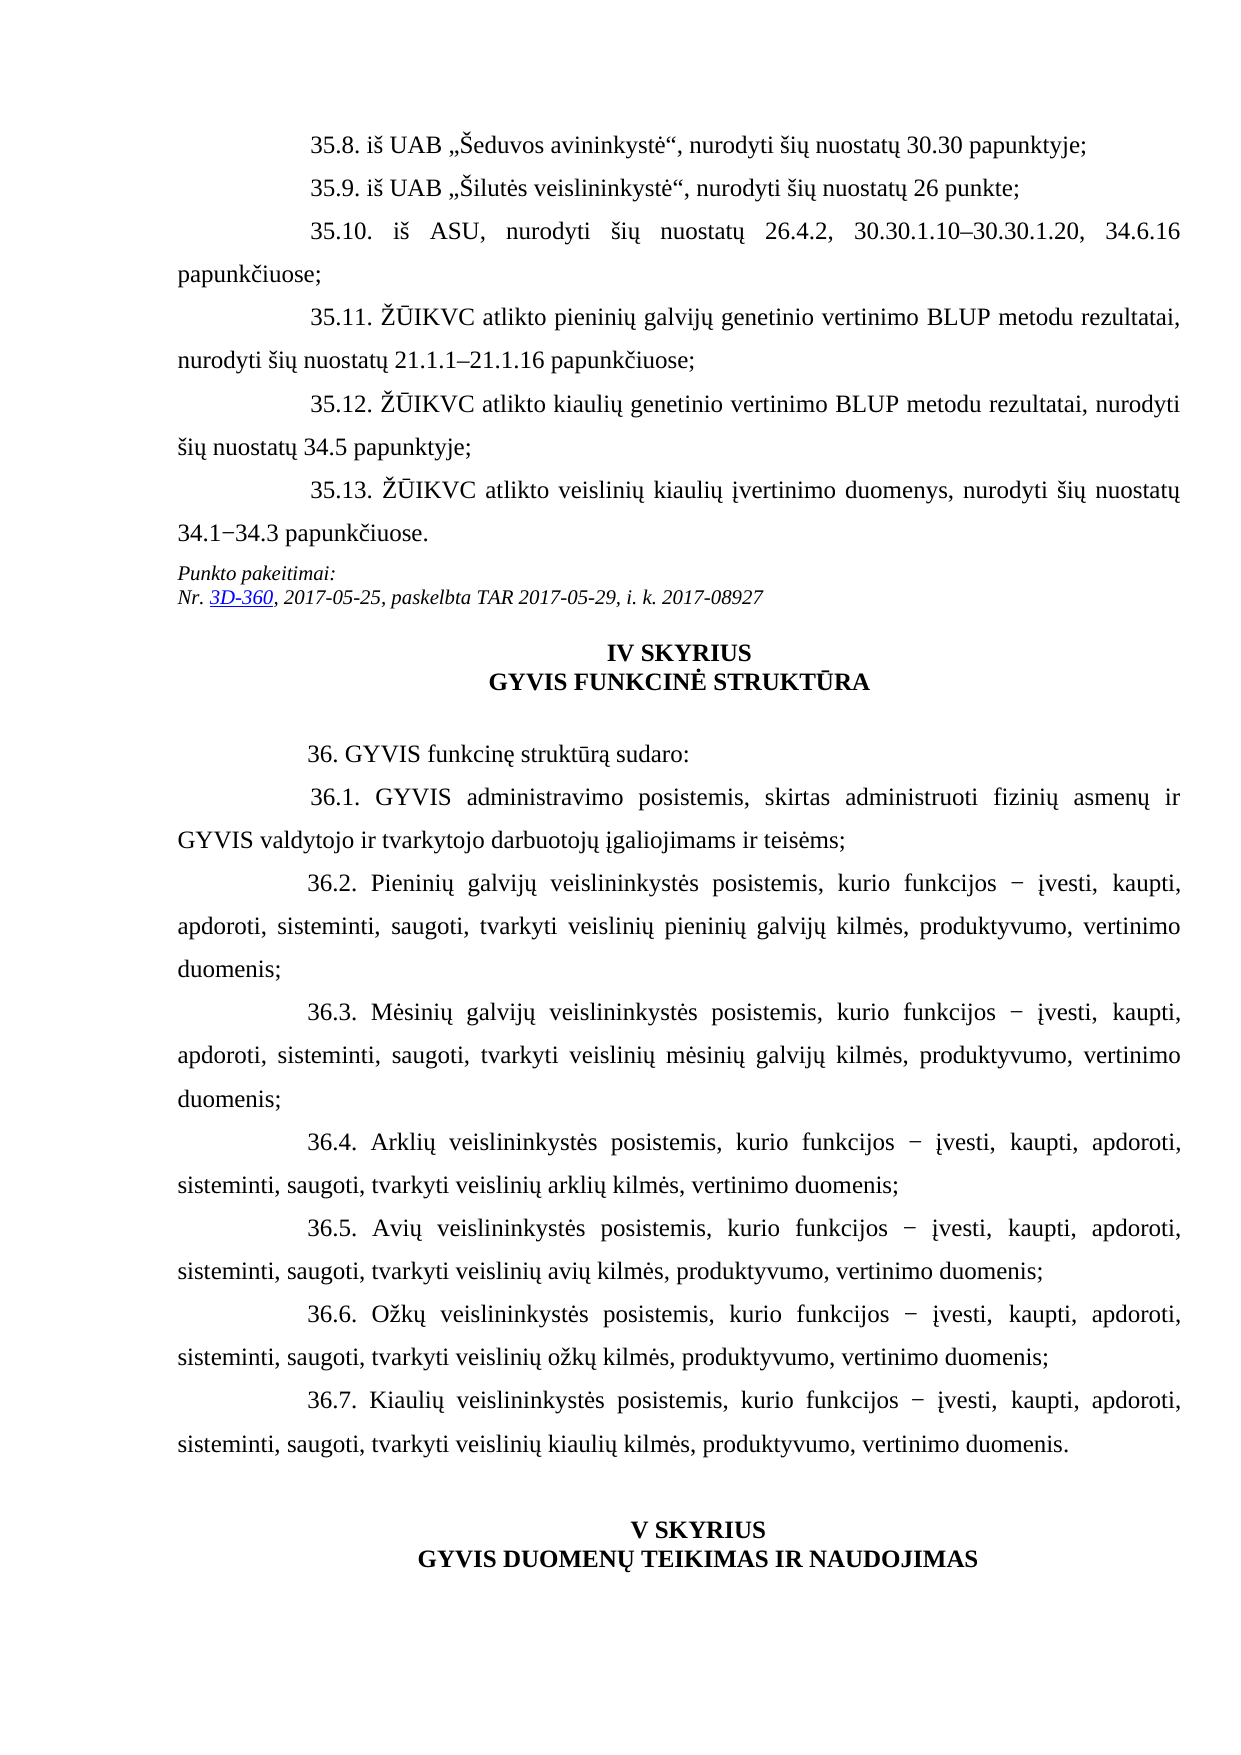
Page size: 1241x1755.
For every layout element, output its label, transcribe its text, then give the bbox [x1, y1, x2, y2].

text 35.13. ŽŪIKVC atlikto veislinių kiaulių įvertinimo duomenys, nurodyti šių nuostatų 34.1−34.3 papunkčiuose. [177, 475, 1181, 547]
text 35.11. ŽŪIKVC atlikto pieninių galvijų genetinio vertinimo BLUP metodu rezultatai, nurodyti šių nuostatų 21.1.1–21.1.16 papunkčiuose; [177, 302, 1181, 374]
text 36.3. Mėsinių galvijų veislininkystės posistemis, kurio funkcijos − įvesti, kaupti, apdoroti, sisteminti, saugoti, tvarkyti veislinių mėsinių galvijų kilmės, produktyvumo, vertinimo duomenis; [177, 997, 1181, 1112]
text 36.4. Arklių veislininkystės posistemis, kurio funkcijos − įvesti, kaupti, apdoroti, sisteminti, saugoti, tvarkyti veislinių arklių kilmės, vertinimo duomenis; [177, 1127, 1181, 1199]
text 36. GYVIS funkcinę struktūrą sudaro: [177, 739, 1181, 767]
text 36.7. Kiaulių veislininkystės posistemis, kurio funkcijos − įvesti, kaupti, apdoroti, sisteminti, saugoti, tvarkyti veislinių kiaulių kilmės, produktyvumo, vertinimo duomenis. [177, 1386, 1181, 1457]
text 35.12. ŽŪIKVC atlikto kiaulių genetinio vertinimo BLUP metodu rezultatai, nurodyti šių nuostatų 34.5 papunktyje; [177, 389, 1181, 461]
text 36.5. Avių veislininkystės posistemis, kurio funkcijos − įvesti, kaupti, apdoroti, sisteminti, saugoti, tvarkyti veislinių avių kilmės, produktyvumo, vertinimo duomenis; [177, 1213, 1181, 1285]
text 35.10. iš ASU, nurodyti šių nuostatų 26.4.2, 30.30.1.10–30.30.1.20, 34.6.16 papunkčiuose; [177, 216, 1181, 288]
text Punkto pakeitimai: [177, 561, 1181, 585]
text 36.2. Pieninių galvijų veislininkystės posistemis, kurio funkcijos − įvesti, kaupti, apdoroti, sisteminti, saugoti, tvarkyti veislinių pieninių galvijų kilmės, produktyvumo, vertinimo duomenis; [177, 868, 1181, 983]
text GYVIS FUNKCINĖ STRUKTŪRA [177, 667, 1181, 696]
text V SKYRIUS [215, 1515, 1181, 1544]
text 35.8. iš UAB „Šeduvos avininkystė“, nurodyti šių nuostatų 30.30 papunktyje; [177, 130, 1181, 159]
text GYVIS DUOMENŲ TEIKIMAS IR NAUDOJIMAS [215, 1544, 1181, 1572]
text 36.6. Ožkų veislininkystės posistemis, kurio funkcijos − įvesti, kaupti, apdoroti, sisteminti, saugoti, tvarkyti veislinių ožkų kilmės, produktyvumo, vertinimo duomenis; [177, 1299, 1181, 1371]
text 35.9. iš UAB „Šilutės veislininkystė“, nurodyti šių nuostatų 26 punkte; [177, 173, 1181, 202]
text 36.1. GYVIS administravimo posistemis, skirtas administruoti fizinių asmenų ir GYVIS valdytojo ir tvarkytojo darbuotojų įgaliojimams ir teisėms; [177, 782, 1181, 854]
text IV SKYRIUS [177, 638, 1181, 667]
text Nr. 3D-360, 2017-05-25, paskelbta TAR 2017-05-29, i. k. 2017-08927 [177, 585, 1181, 609]
